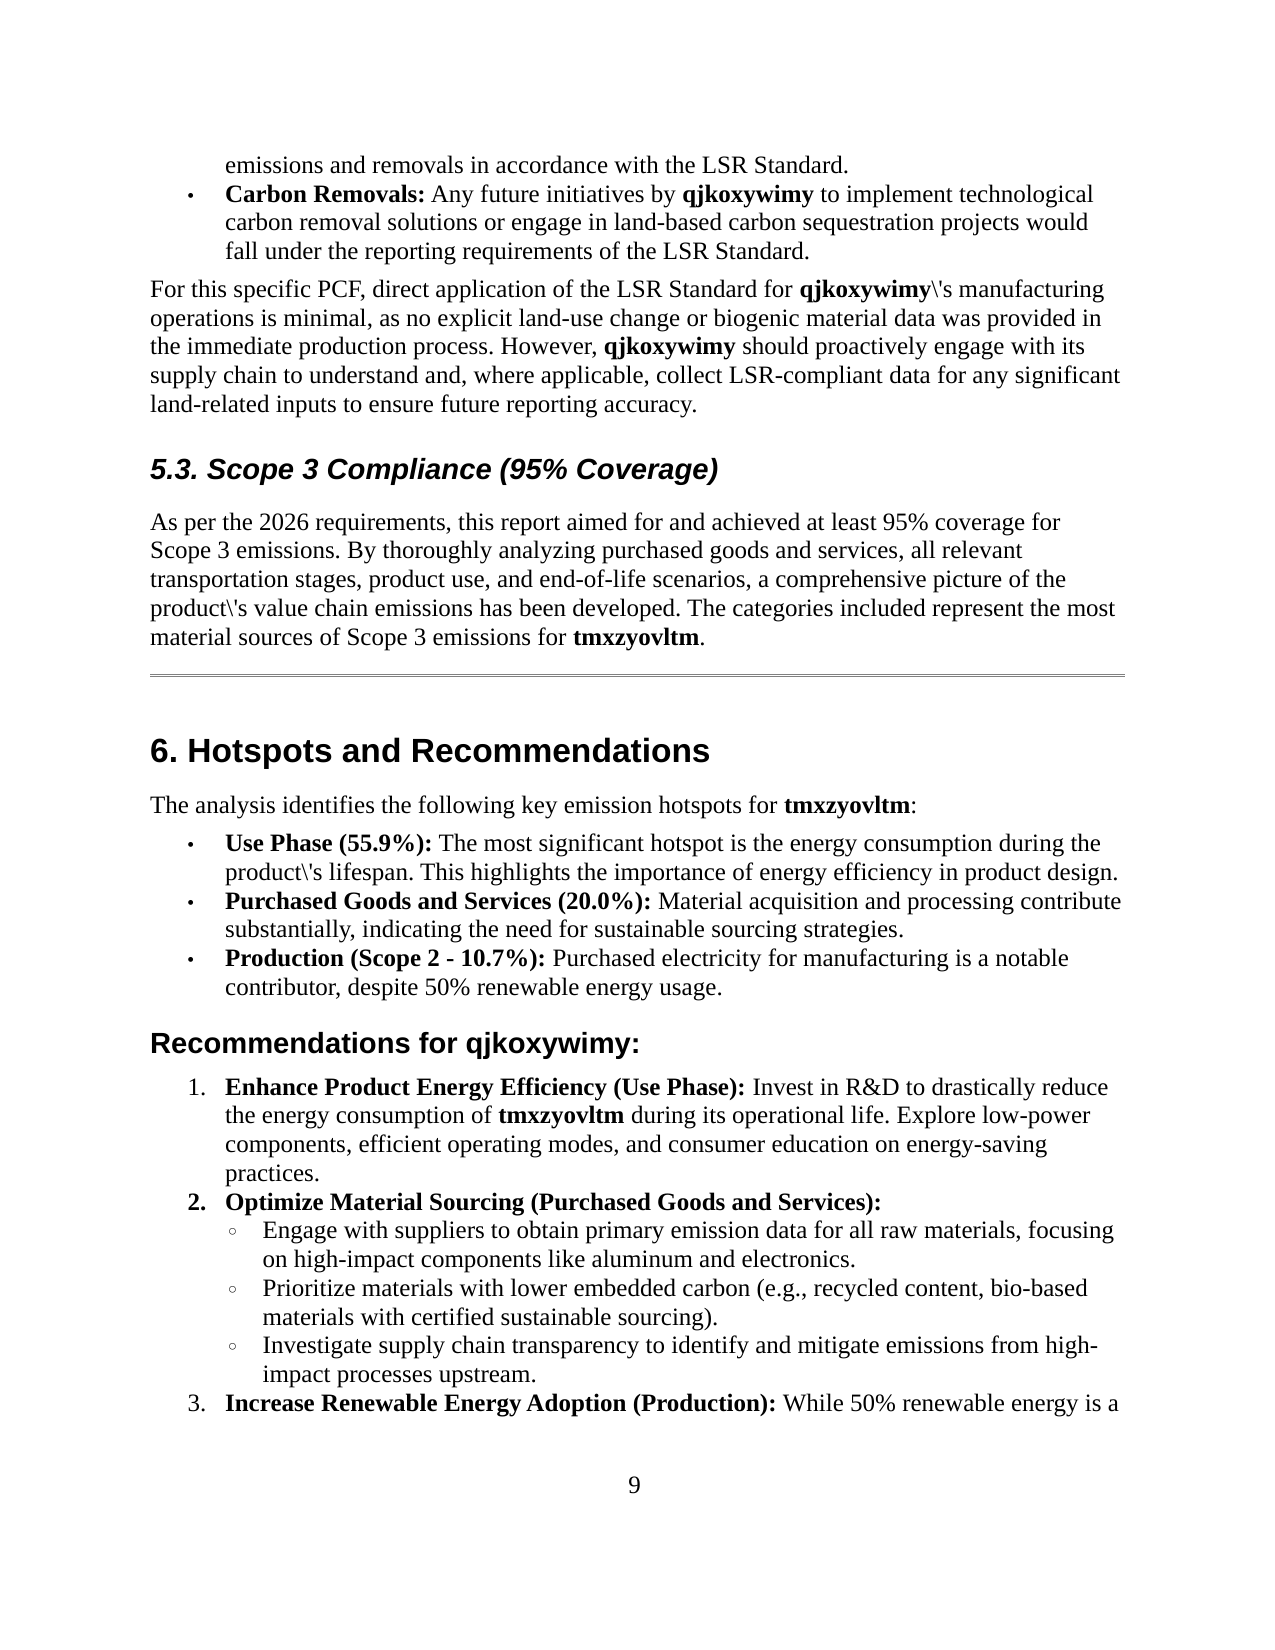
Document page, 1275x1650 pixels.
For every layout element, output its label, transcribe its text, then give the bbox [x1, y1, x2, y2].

subtitle 5.3. Scope 3 Compliance (95% Coverage) [150, 452, 1125, 485]
subtitle 6. Hotspots and Recommendations [150, 731, 1125, 769]
list Purchased Goods and Services (20.0%): Material acquisition and processing contribute substantially, indicating the need for sustainable sourcing strategies. [187, 886, 1125, 943]
list Enhance Product Energy Efficiency (Use Phase): Invest in R&D to drastically reduce the energy consumption of tmxzyovltm during its operational life. Explore low-power components, efficient operating modes, and consumer education on energy-saving practices. [187, 1072, 1125, 1187]
list Optimize Material Sourcing (Purchased Goods and Services): [187, 1187, 1125, 1216]
list Production (Scope 2 - 10.7%): Purchased electricity for manufacturing is a notable contributor, despite 50% renewable energy usage. [187, 943, 1125, 1001]
list Carbon Removals: Any future initiatives by qjkoxywimy to implement technological carbon removal solutions or engage in land-based carbon sequestration projects would fall under the reporting requirements of the LSR Standard. [187, 179, 1125, 265]
subtitle Recommendations for qjkoxywimy: [150, 1026, 1125, 1059]
list Engage with suppliers to obtain primary emission data for all raw materials, focusing on high-impact components like aluminum and electronics. [225, 1216, 1125, 1273]
list Investigate supply chain transparency to identify and mitigate emissions from high-impact processes upstream. [225, 1331, 1125, 1388]
list emissions and removals in accordance with the LSR Standard. [187, 150, 1125, 179]
list Use Phase (55.9%): The most significant hotspot is the energy consumption during the product\'s lifespan. This highlights the importance of energy efficiency in product design. [187, 828, 1125, 886]
text For this specific PCF, direct application of the LSR Standard for qjkoxywimy\'s manufacturing operations is minimal, as no explicit land-use change or biogenic material data was provided in the immediate production process. However, qjkoxywimy should proactively engage with its supply chain to understand and, where applicable, collect LSR-compliant data for any significant land-related inputs to ensure future reporting accuracy. [150, 274, 1125, 418]
list Prioritize materials with lower embedded carbon (e.g., recycled content, bio-based materials with certified sustainable sourcing). [225, 1273, 1125, 1331]
list Increase Renewable Energy Adoption (Production): While 50% renewable energy is a [187, 1388, 1125, 1417]
text As per the 2026 requirements, this report aimed for and achieved at least 95% coverage for Scope 3 emissions. By thoroughly analyzing purchased goods and services, all relevant transportation stages, product use, and end-of-life scenarios, a comprehensive picture of the product\'s value chain emissions has been developed. The categories included represent the most material sources of Scope 3 emissions for tmxzyovltm. [150, 507, 1125, 650]
text The analysis identifies the following key emission hotspots for tmxzyovltm: [150, 791, 1125, 819]
